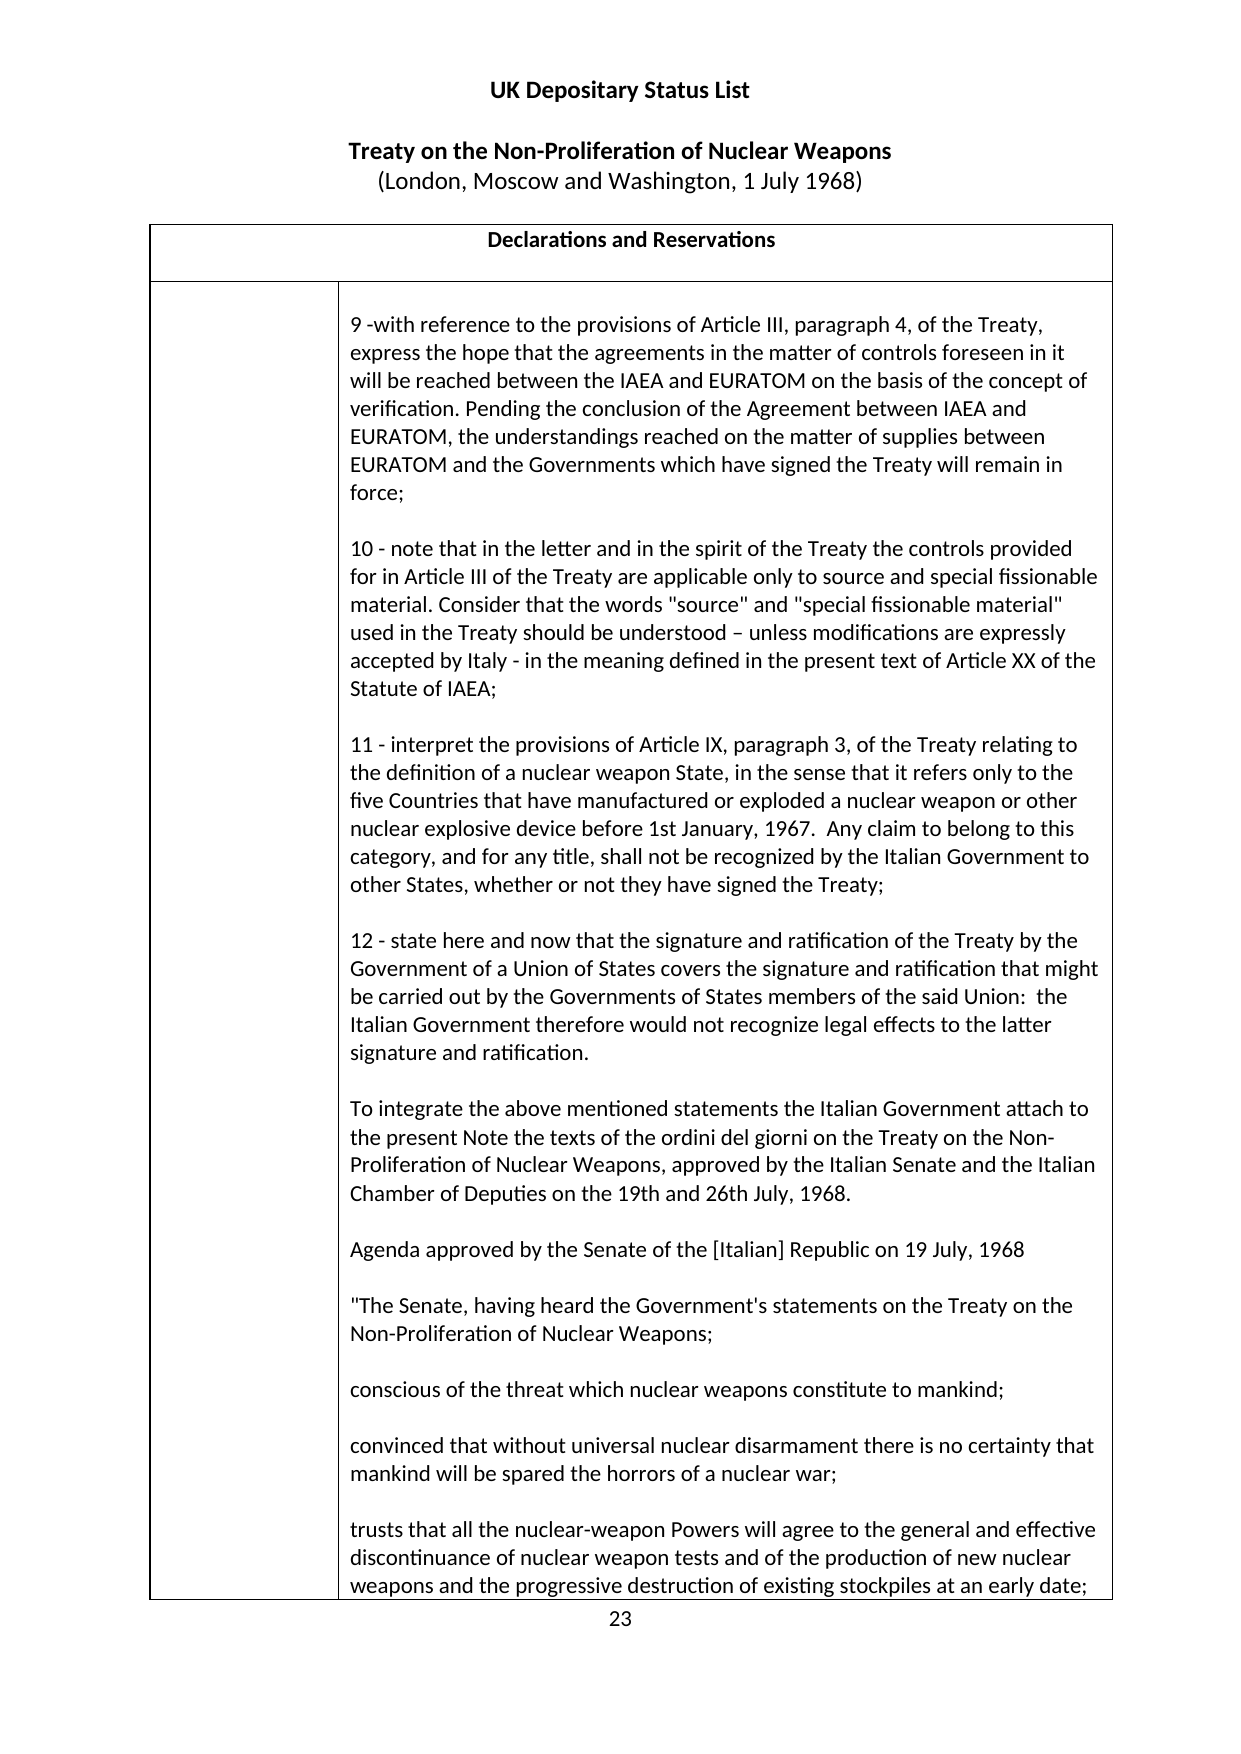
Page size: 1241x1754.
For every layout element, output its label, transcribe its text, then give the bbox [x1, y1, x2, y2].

table_cell [151, 282, 338, 1599]
table_cell 9 -with reference to the provisions of Article III, paragraph 4, of the Treaty, express the hope that the agreements in the matter of controls foreseen in it will be reached between the IAEA and EURATOM on the basis of the concept of verification. Pending the conclusion of the Agreement between IAEA and EURATOM, the understandings reached on the matter of supplies between EURATOM and the Governments which have signed the Treaty will remain in force; 10 - note that in the letter and in the spirit of the Treaty the controls provided for in Article III of the Treaty are applicable only to source and special fissionable material. Consider that the words "source" and "special fissionable material" used in the Treaty should be understood – unless modifications are expressly accepted by Italy - in the meaning defined in the present text of Article XX of the Statute of IAEA; 11 - interpret the provisions of Article IX, paragraph 3, of the Treaty relating to the definition of a nuclear weapon State, in the sense that it refers only to the five Countries that have manufactured or exploded a nuclear weapon or other nuclear explosive device before 1st January, 1967. Any claim to belong to this category, and for any title, shall not be recognized by the Italian Government to other States, whether or not they have signed the Treaty; 12 - state here and now that the signature and ratification of the Treaty by the Government of a Union of States covers the signature and ratification that might be carried out by the Governments of States members of the said Union: the Italian Government therefore would not recognize legal effects to the latter signature and ratification. To integrate the above mentioned statements the Italian Government attach to the present Note the texts of the ordini del giorni on the Treaty on the Non-Proliferation of Nuclear Weapons, approved by the Italian Senate and the Italian Chamber of Deputies on the 19th and 26th July, 1968. Agenda approved by the Senate of the [Italian] Republic on 19 July, 1968 "The Senate, having heard the Government's statements on the Treaty on the Non-Proliferation of Nuclear Weapons; conscious of the threat which nuclear weapons constitute to mankind; convinced that without universal nuclear disarmament there is no certainty that mankind will be spared the horrors of a nuclear war; trusts that all the nuclear-weapon Powers will agree to the general and effective discontinuance of nuclear weapon tests and of the production of new nuclear weapons and the progressive destruction of existing stockpiles at an early date; [339, 282, 1112, 1599]
table_header Declarations and Reservations [151, 225, 1112, 281]
